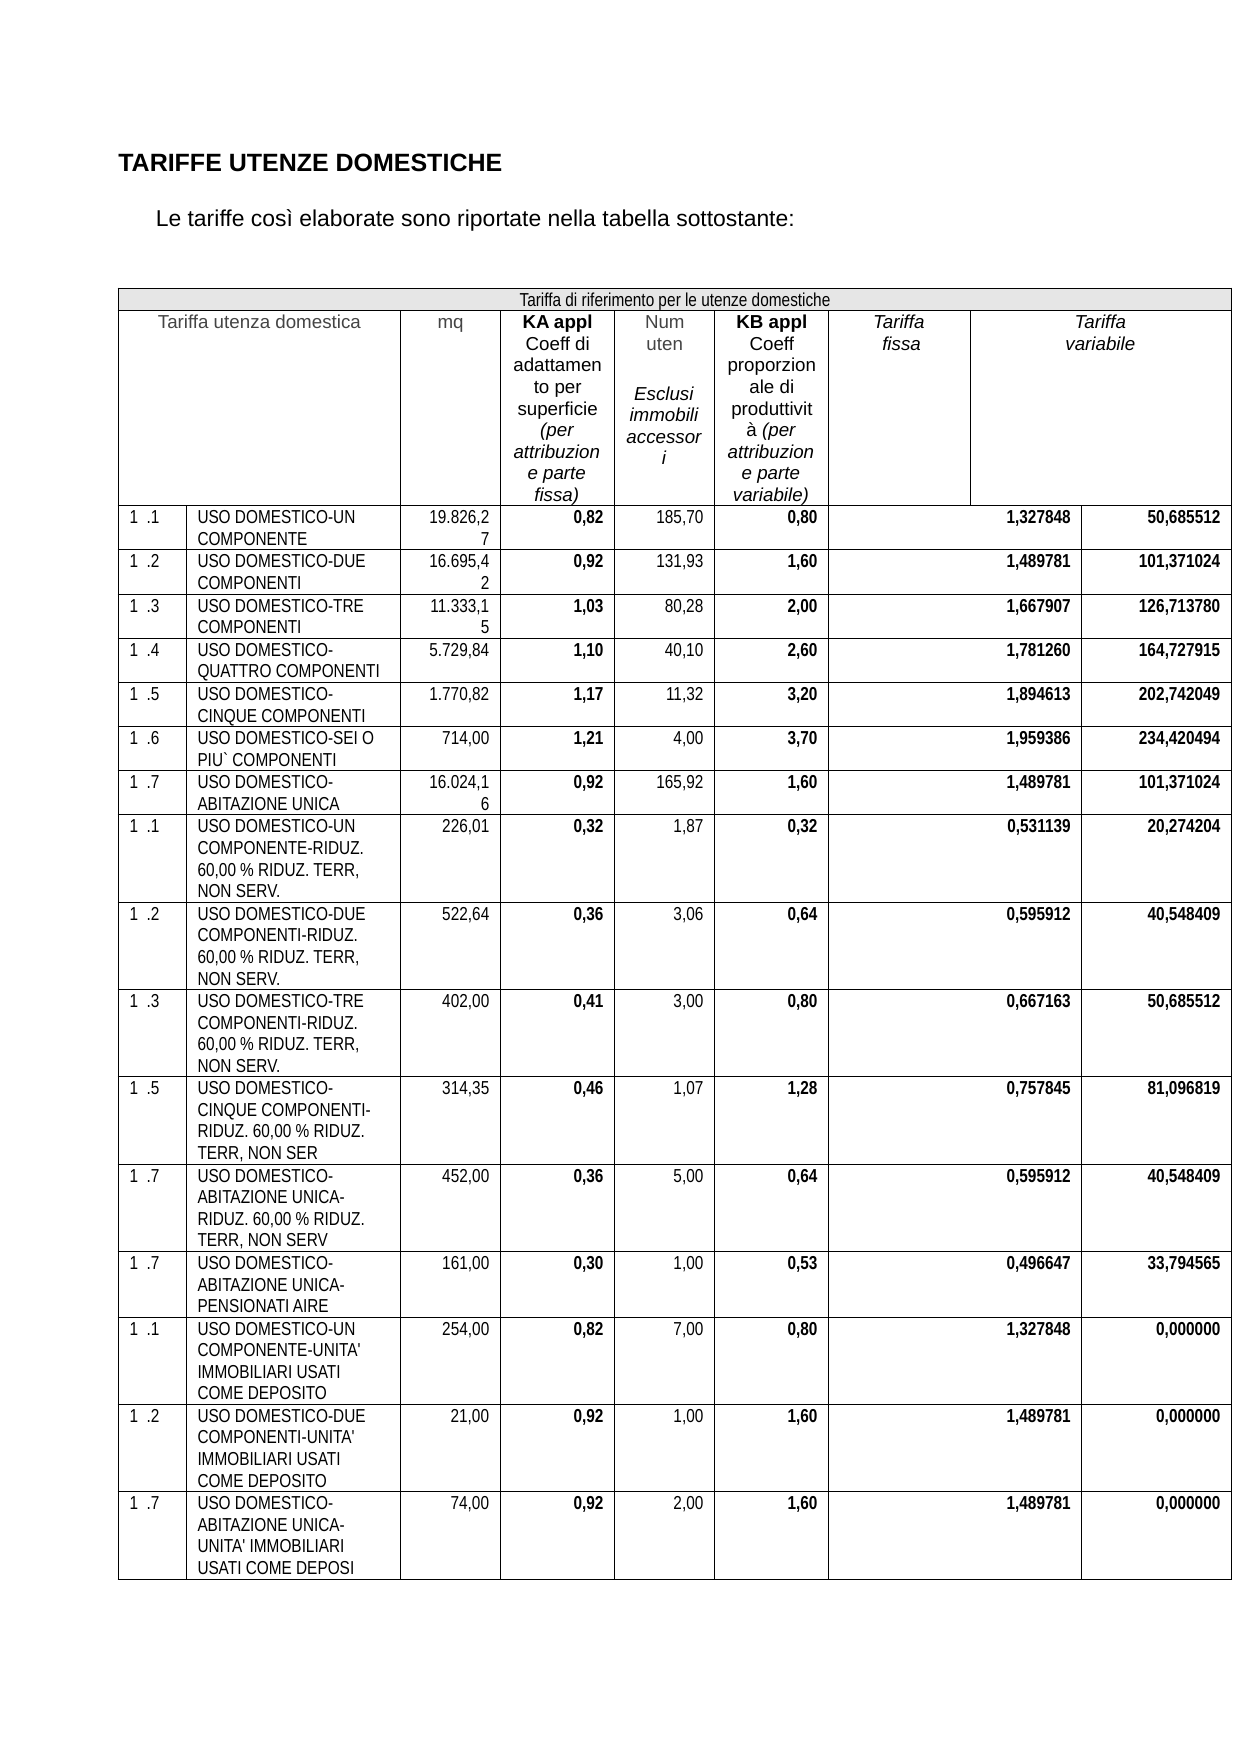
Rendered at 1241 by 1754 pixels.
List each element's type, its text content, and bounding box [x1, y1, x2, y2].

table_cell 0,757845 [829, 1077, 1081, 1163]
table_cell 1 .7 [119, 1165, 186, 1251]
table_cell 0,64 [715, 903, 828, 989]
table_cell 185,70 [615, 506, 714, 549]
table_cell 0,496647 [829, 1252, 1081, 1317]
table_cell 0,92 [501, 1405, 614, 1491]
table_cell USO DOMESTICO-TRE COMPONENTI-RIDUZ. 60,00 % RIDUZ. TERR, NON SERV. [187, 990, 400, 1076]
table_cell Num uten Esclusi immobili accessori [615, 311, 714, 505]
table_cell USO DOMESTICO-UN COMPONENTE-UNITA' IMMOBILIARI USATI COME DEPOSITO [187, 1318, 400, 1404]
table_cell 402,00 [401, 990, 500, 1076]
table_cell 1,60 [715, 1405, 828, 1491]
table_cell 0,80 [715, 506, 828, 549]
table_cell 0,82 [501, 1318, 614, 1404]
table_cell 202,742049 [1082, 683, 1231, 726]
table_cell 234,420494 [1082, 727, 1231, 770]
table_cell 226,01 [401, 815, 500, 902]
table_cell 314,35 [401, 1077, 500, 1163]
table_cell 81,096819 [1082, 1077, 1231, 1163]
table_cell USO DOMESTICO-TRE COMPONENTI [187, 595, 400, 638]
table_cell 1 .2 [119, 1405, 186, 1491]
table_cell 1,60 [715, 1492, 828, 1578]
table_cell 0,53 [715, 1252, 828, 1317]
table_cell 452,00 [401, 1165, 500, 1251]
table_cell mq [401, 311, 500, 505]
table_cell 11,32 [615, 683, 714, 726]
table_cell 50,685512 [1082, 990, 1231, 1076]
table_cell 16.024,16 [401, 771, 500, 814]
table_cell USO DOMESTICO-ABITAZIONE UNICA-UNITA' IMMOBILIARI USATI COME DEPOSI [187, 1492, 400, 1578]
table_cell 0,30 [501, 1252, 614, 1317]
table_cell 1,17 [501, 683, 614, 726]
table_cell 0,80 [715, 1318, 828, 1404]
table_cell 1,489781 [829, 1405, 1081, 1491]
table_cell 0,000000 [1082, 1318, 1231, 1404]
table_cell 0,80 [715, 990, 828, 1076]
table_cell USO DOMESTICO-QUATTRO COMPONENTI [187, 639, 400, 682]
table_cell 1,781260 [829, 639, 1081, 682]
table_cell 0,000000 [1082, 1405, 1231, 1491]
table_cell 1,327848 [829, 506, 1081, 549]
table_cell 0,32 [715, 815, 828, 902]
table_cell 131,93 [615, 550, 714, 593]
table_cell 2,60 [715, 639, 828, 682]
table_cell 1,10 [501, 639, 614, 682]
table_cell 0,595912 [829, 1165, 1081, 1251]
table_header Tariffa di riferimento per le utenze domestiche [119, 289, 1231, 310]
table_cell 164,727915 [1082, 639, 1231, 682]
table_cell USO DOMESTICO-DUE COMPONENTI-RIDUZ. 60,00 % RIDUZ. TERR, NON SERV. [187, 903, 400, 989]
table_cell USO DOMESTICO-UN COMPONENTE-RIDUZ. 60,00 % RIDUZ. TERR, NON SERV. [187, 815, 400, 902]
table_cell 0,82 [501, 506, 614, 549]
table_cell 1 .7 [119, 1492, 186, 1578]
table_cell USO DOMESTICO-CINQUE COMPONENTI-RIDUZ. 60,00 % RIDUZ. TERR, NON SER [187, 1077, 400, 1163]
table_cell 3,20 [715, 683, 828, 726]
table_cell 1,87 [615, 815, 714, 902]
table_cell 1 .7 [119, 1252, 186, 1317]
table_cell 1,00 [615, 1405, 714, 1491]
table_cell 1,327848 [829, 1318, 1081, 1404]
table_cell 1 .2 [119, 550, 186, 593]
table_cell 40,548409 [1082, 903, 1231, 989]
table_cell 80,28 [615, 595, 714, 638]
table_cell 1 .7 [119, 771, 186, 814]
table_cell 0,32 [501, 815, 614, 902]
table_cell USO DOMESTICO-DUE COMPONENTI [187, 550, 400, 593]
table_cell 1,489781 [829, 771, 1081, 814]
table_cell 1 .3 [119, 595, 186, 638]
table_cell 50,685512 [1082, 506, 1231, 549]
table_cell 0,36 [501, 903, 614, 989]
table_cell USO DOMESTICO-ABITAZIONE UNICA [187, 771, 400, 814]
table_cell 3,00 [615, 990, 714, 1076]
table_cell 1,667907 [829, 595, 1081, 638]
table_cell 7,00 [615, 1318, 714, 1404]
table_cell Tariffa fissa [829, 311, 970, 505]
table_cell 1,894613 [829, 683, 1081, 726]
table_cell 1 .4 [119, 639, 186, 682]
table_cell 1,489781 [829, 1492, 1081, 1578]
table_cell USO DOMESTICO-SEI O PIU` COMPONENTI [187, 727, 400, 770]
table_cell 0,92 [501, 1492, 614, 1578]
table_cell 1,21 [501, 727, 614, 770]
table_cell KA appl Coeff di adattamento per superficie (per attribuzione parte fissa) [501, 311, 614, 505]
table_cell USO DOMESTICO-DUE COMPONENTI-UNITA' IMMOBILIARI USATI COME DEPOSITO [187, 1405, 400, 1491]
table_cell KB appl Coeff proporzionale di produttività (per attribuzione parte variabile) [715, 311, 828, 505]
text Le tariffe così elaborate sono riportate nella tabella sottostante: [118, 205, 1122, 231]
table_cell 1,60 [715, 550, 828, 593]
table_cell 1,07 [615, 1077, 714, 1163]
table_cell 20,274204 [1082, 815, 1231, 902]
table_cell 101,371024 [1082, 771, 1231, 814]
table_cell 40,548409 [1082, 1165, 1231, 1251]
table_cell 0,92 [501, 550, 614, 593]
table_cell 161,00 [401, 1252, 500, 1317]
table_cell 19.826,27 [401, 506, 500, 549]
table_cell 33,794565 [1082, 1252, 1231, 1317]
table_cell 0,64 [715, 1165, 828, 1251]
table_cell 2,00 [615, 1492, 714, 1578]
table_cell 0,36 [501, 1165, 614, 1251]
table_cell 0,595912 [829, 903, 1081, 989]
table_cell 0,92 [501, 771, 614, 814]
table_cell 3,70 [715, 727, 828, 770]
table_cell 522,64 [401, 903, 500, 989]
table_cell 40,10 [615, 639, 714, 682]
table_cell USO DOMESTICO-CINQUE COMPONENTI [187, 683, 400, 726]
table_cell 0,667163 [829, 990, 1081, 1076]
table_cell 1,28 [715, 1077, 828, 1163]
table_cell 2,00 [715, 595, 828, 638]
table_cell 1,60 [715, 771, 828, 814]
table_cell 11.333,15 [401, 595, 500, 638]
table_cell 254,00 [401, 1318, 500, 1404]
table_cell 3,06 [615, 903, 714, 989]
table_cell 1,489781 [829, 550, 1081, 593]
table_cell 1 .6 [119, 727, 186, 770]
table_cell 1 .2 [119, 903, 186, 989]
table_cell 126,713780 [1082, 595, 1231, 638]
table_cell 1 .3 [119, 990, 186, 1076]
table_cell 74,00 [401, 1492, 500, 1578]
table_cell 1,03 [501, 595, 614, 638]
table_cell 0,46 [501, 1077, 614, 1163]
table_cell 1 .1 [119, 815, 186, 902]
table_cell 165,92 [615, 771, 714, 814]
table_cell USO DOMESTICO-ABITAZIONE UNICA-RIDUZ. 60,00 % RIDUZ. TERR, NON SERV [187, 1165, 400, 1251]
table_cell 5,00 [615, 1165, 714, 1251]
table_cell 5.729,84 [401, 639, 500, 682]
table_cell 1 .5 [119, 1077, 186, 1163]
table_cell 1 .1 [119, 506, 186, 549]
table_cell 1,959386 [829, 727, 1081, 770]
table_cell 1,00 [615, 1252, 714, 1317]
table_cell 1 .1 [119, 1318, 186, 1404]
table_cell 0,000000 [1082, 1492, 1231, 1578]
table_cell USO DOMESTICO-UN COMPONENTE [187, 506, 400, 549]
table_cell 0,41 [501, 990, 614, 1076]
table_cell 16.695,42 [401, 550, 500, 593]
table_cell 1.770,82 [401, 683, 500, 726]
text TARIFFE UTENZE DOMESTICHE [118, 148, 1122, 176]
table_cell 1 .5 [119, 683, 186, 726]
table_cell 21,00 [401, 1405, 500, 1491]
table_cell Tariffa utenza domestica [119, 311, 400, 505]
table_cell 101,371024 [1082, 550, 1231, 593]
table_cell USO DOMESTICO-ABITAZIONE UNICA-PENSIONATI AIRE [187, 1252, 400, 1317]
table_cell 0,531139 [829, 815, 1081, 902]
table_cell 4,00 [615, 727, 714, 770]
table_cell Tariffa variabile [971, 311, 1231, 505]
table_cell 714,00 [401, 727, 500, 770]
